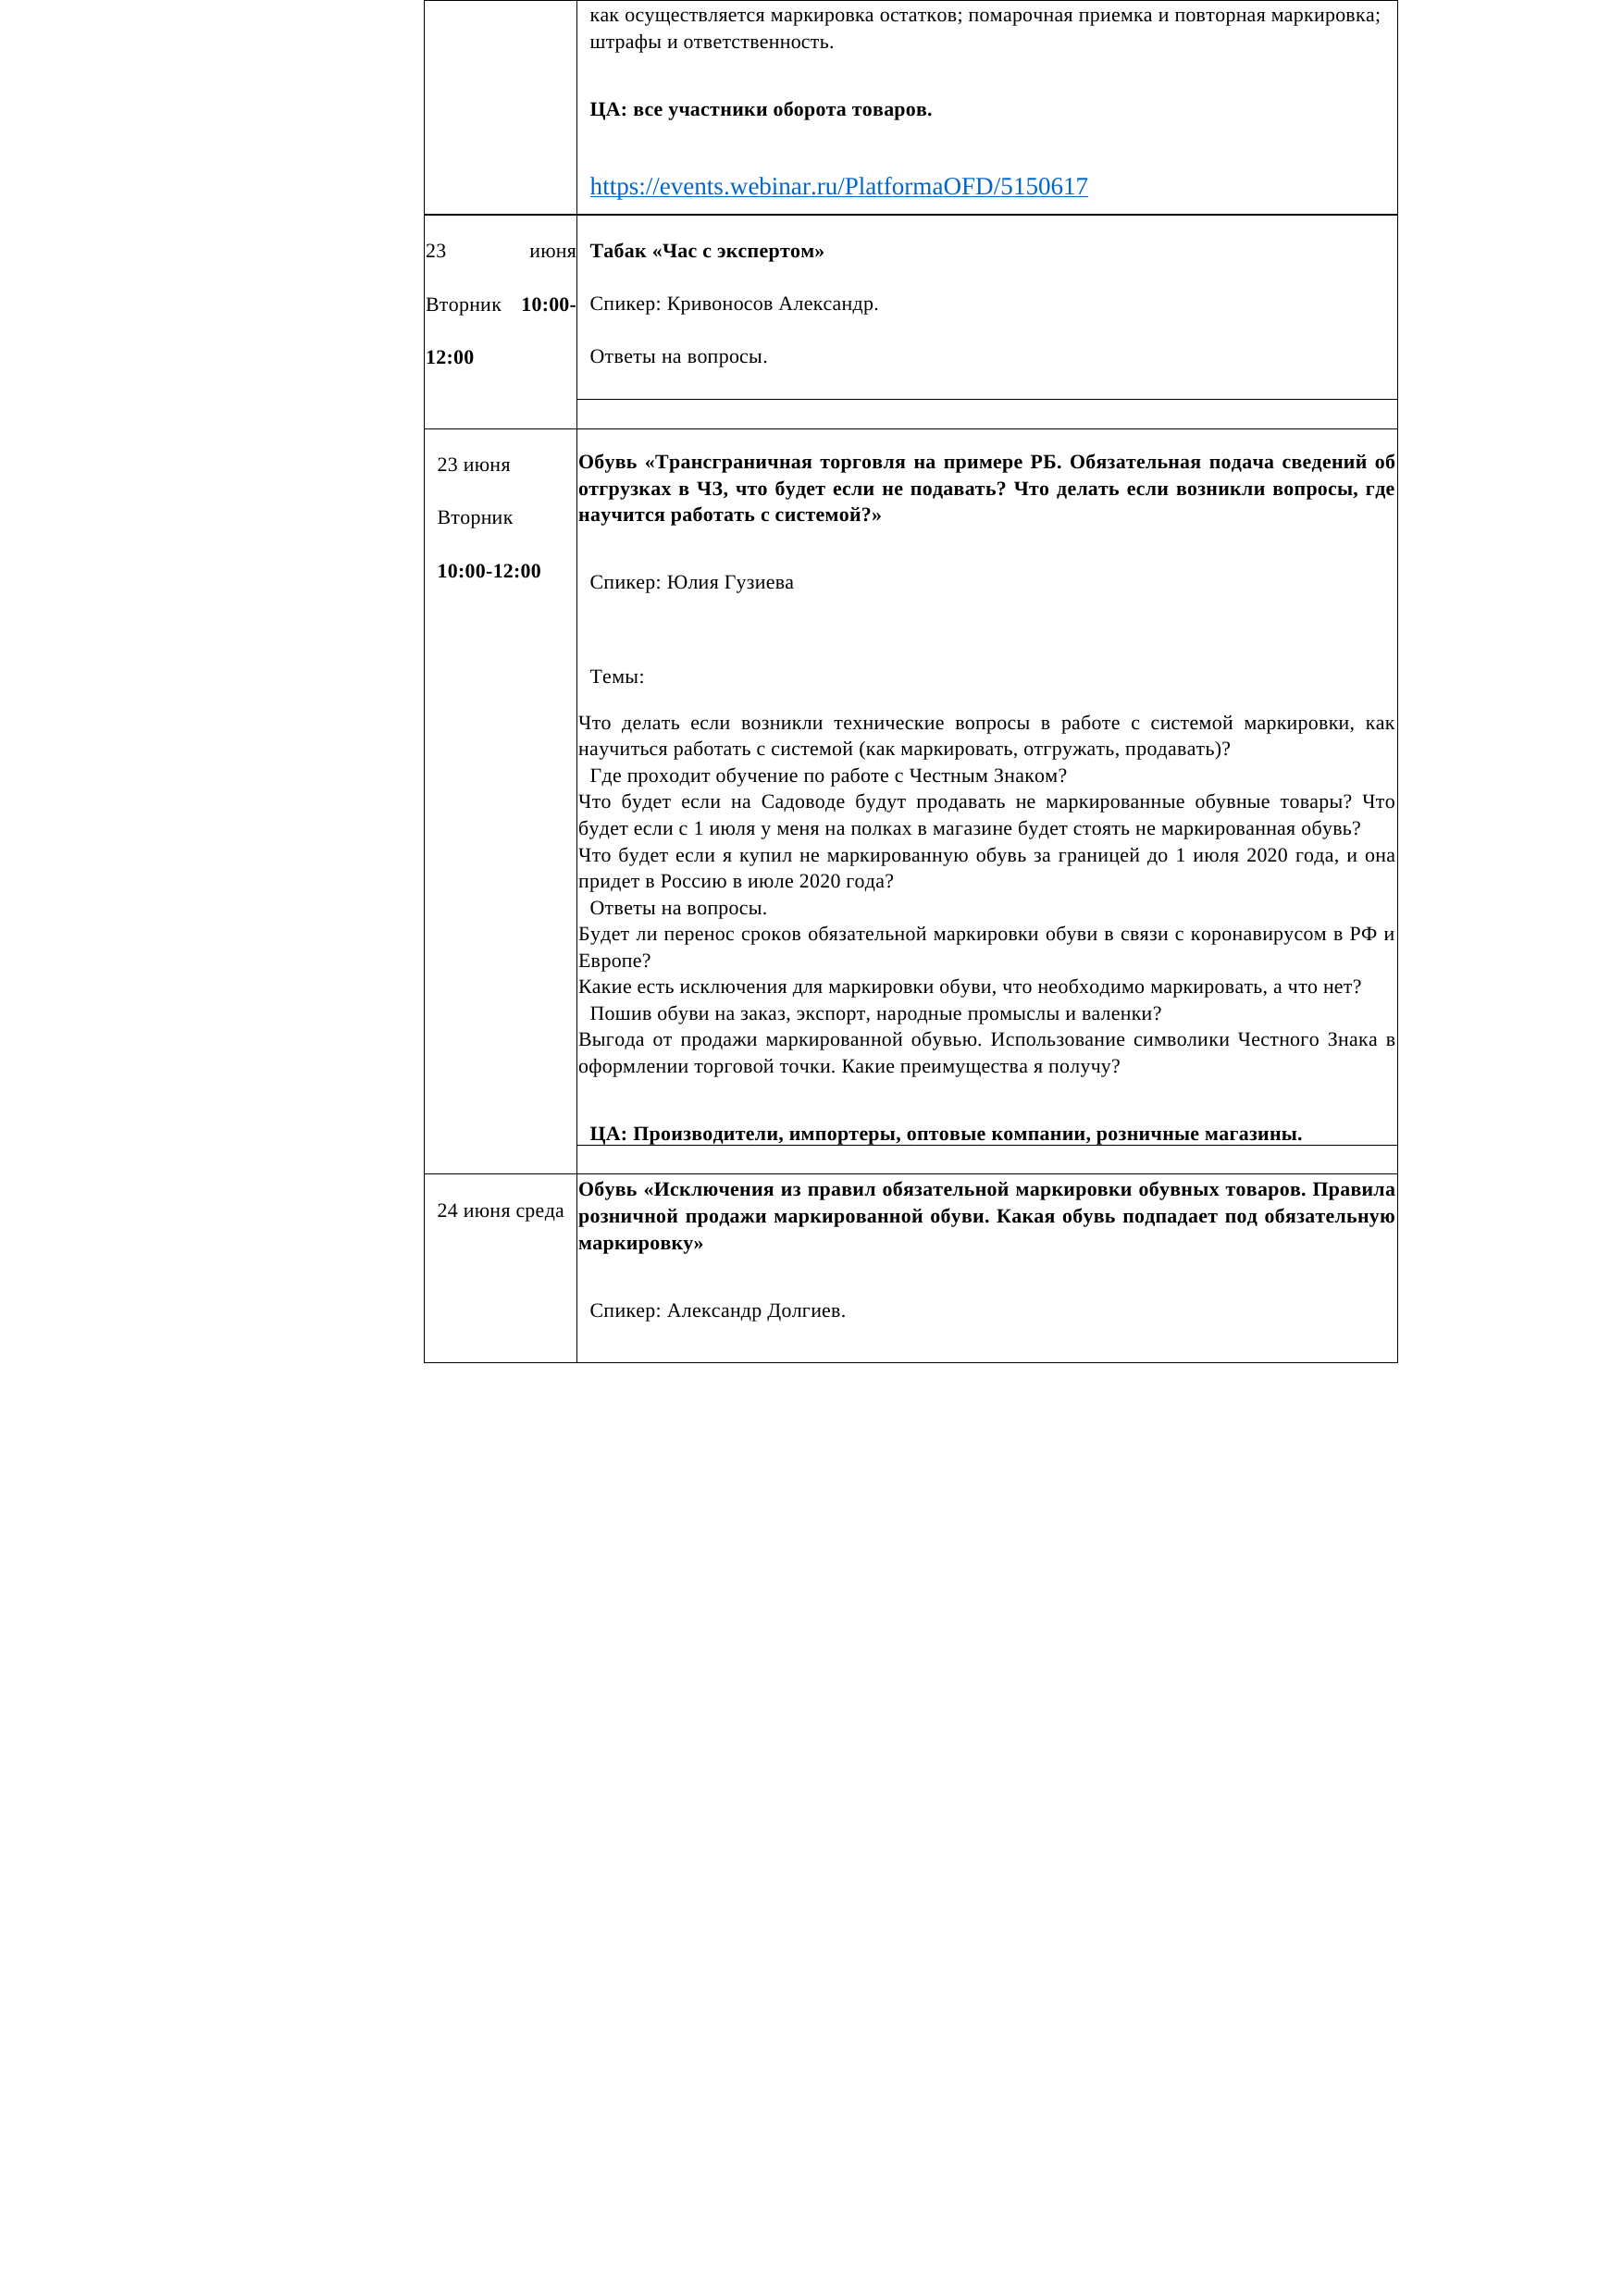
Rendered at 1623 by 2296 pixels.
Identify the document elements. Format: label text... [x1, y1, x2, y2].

table_cell [577, 1146, 1397, 1173]
table_cell 24 июня среда [425, 1174, 576, 1362]
table_cell [577, 400, 1397, 428]
table_header как осуществляется маркировка остатков; помарочная приемка и повторная маркировка; штрафы и ответственность. ЦА: все участники оборота товаров. https://events.webinar.ru/PlatformaOFD/5150617 [577, 1, 1397, 214]
table_cell 23 июня Вторник 10:00-12:00 [425, 429, 576, 1173]
table_cell Обувь «Трансграничная торговля на примере РБ. Обязательная подача сведений об отгрузках в ЧЗ, что будет если не подавать? Что делать если возникли вопросы, где научится работать с системой?» Спикер: Юлия Гузиева Темы: Что делать если возникли технические вопросы в работе с системой маркировки, как научиться работать с системой (как маркировать, отгружать, продавать)? Где проходит обучение по работе с Честным Знаком? Что будет если на Садоводе будут продавать не маркированные обувные товары? Что будет если с 1 июля у меня на полках в магазине будет стоять не маркированная обувь? Что будет если я купил не маркированную обувь за границей до 1 июля 2020 года, и она придет в Россию в июле 2020 года? Ответы на вопросы. Будет ли перенос сроков обязательной маркировки обуви в связи с коронавирусом в РФ и Европе? Какие есть исключения для маркировки обуви, что необходимо маркировать, а что нет? Пошив обуви на заказ, экспорт, народные промыслы и валенки? Выгода от продажи маркированной обувью. Использование символики Честного Знака в оформлении торговой точки. Какие преимущества я получу? ЦА: Производители, импортеры, оптовые компании, розничные магазины. https://xn--80aighhoc2ai 1c8b.xn--p1ai/lectures/vebinarv/?ELEMENT ID=136778 [577, 429, 1397, 1145]
table_header [425, 1, 576, 214]
table_cell 23 июня Вторник 10:00-12:00 [425, 216, 576, 428]
